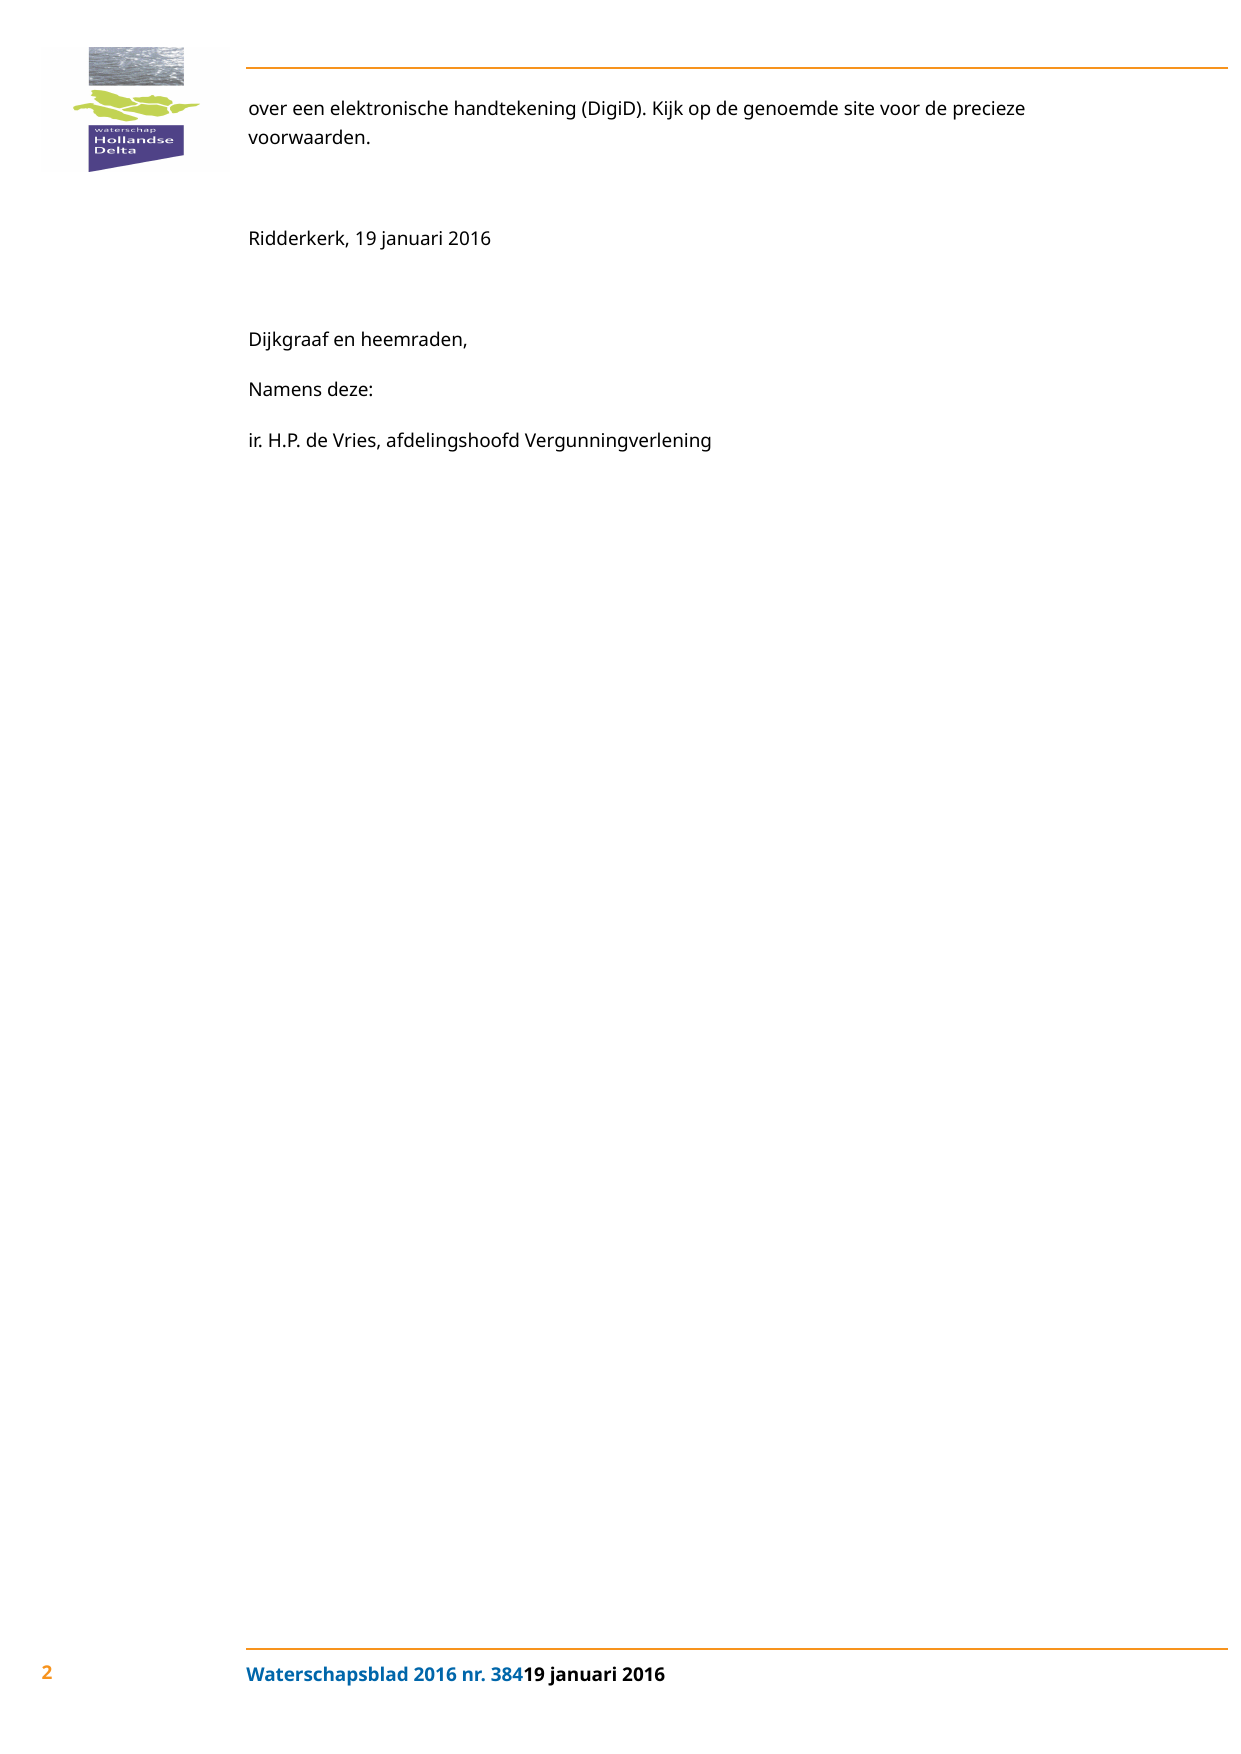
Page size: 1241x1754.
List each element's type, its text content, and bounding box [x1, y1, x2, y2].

text Dijkgraaf en heemraden, [248, 326, 1152, 352]
picture [41, 47, 231, 172]
text Ridderkerk, 19 januari 2016 [248, 225, 1152, 251]
text Namens deze: [248, 376, 1152, 402]
text over een elektronische handtekening (DigiD). Kijk op de genoemde site voor de precieze voorwaarden. [248, 95, 1152, 150]
text ir. H.P. de Vries, afdelingshoofd Vergunningverlening [248, 427, 1152, 453]
